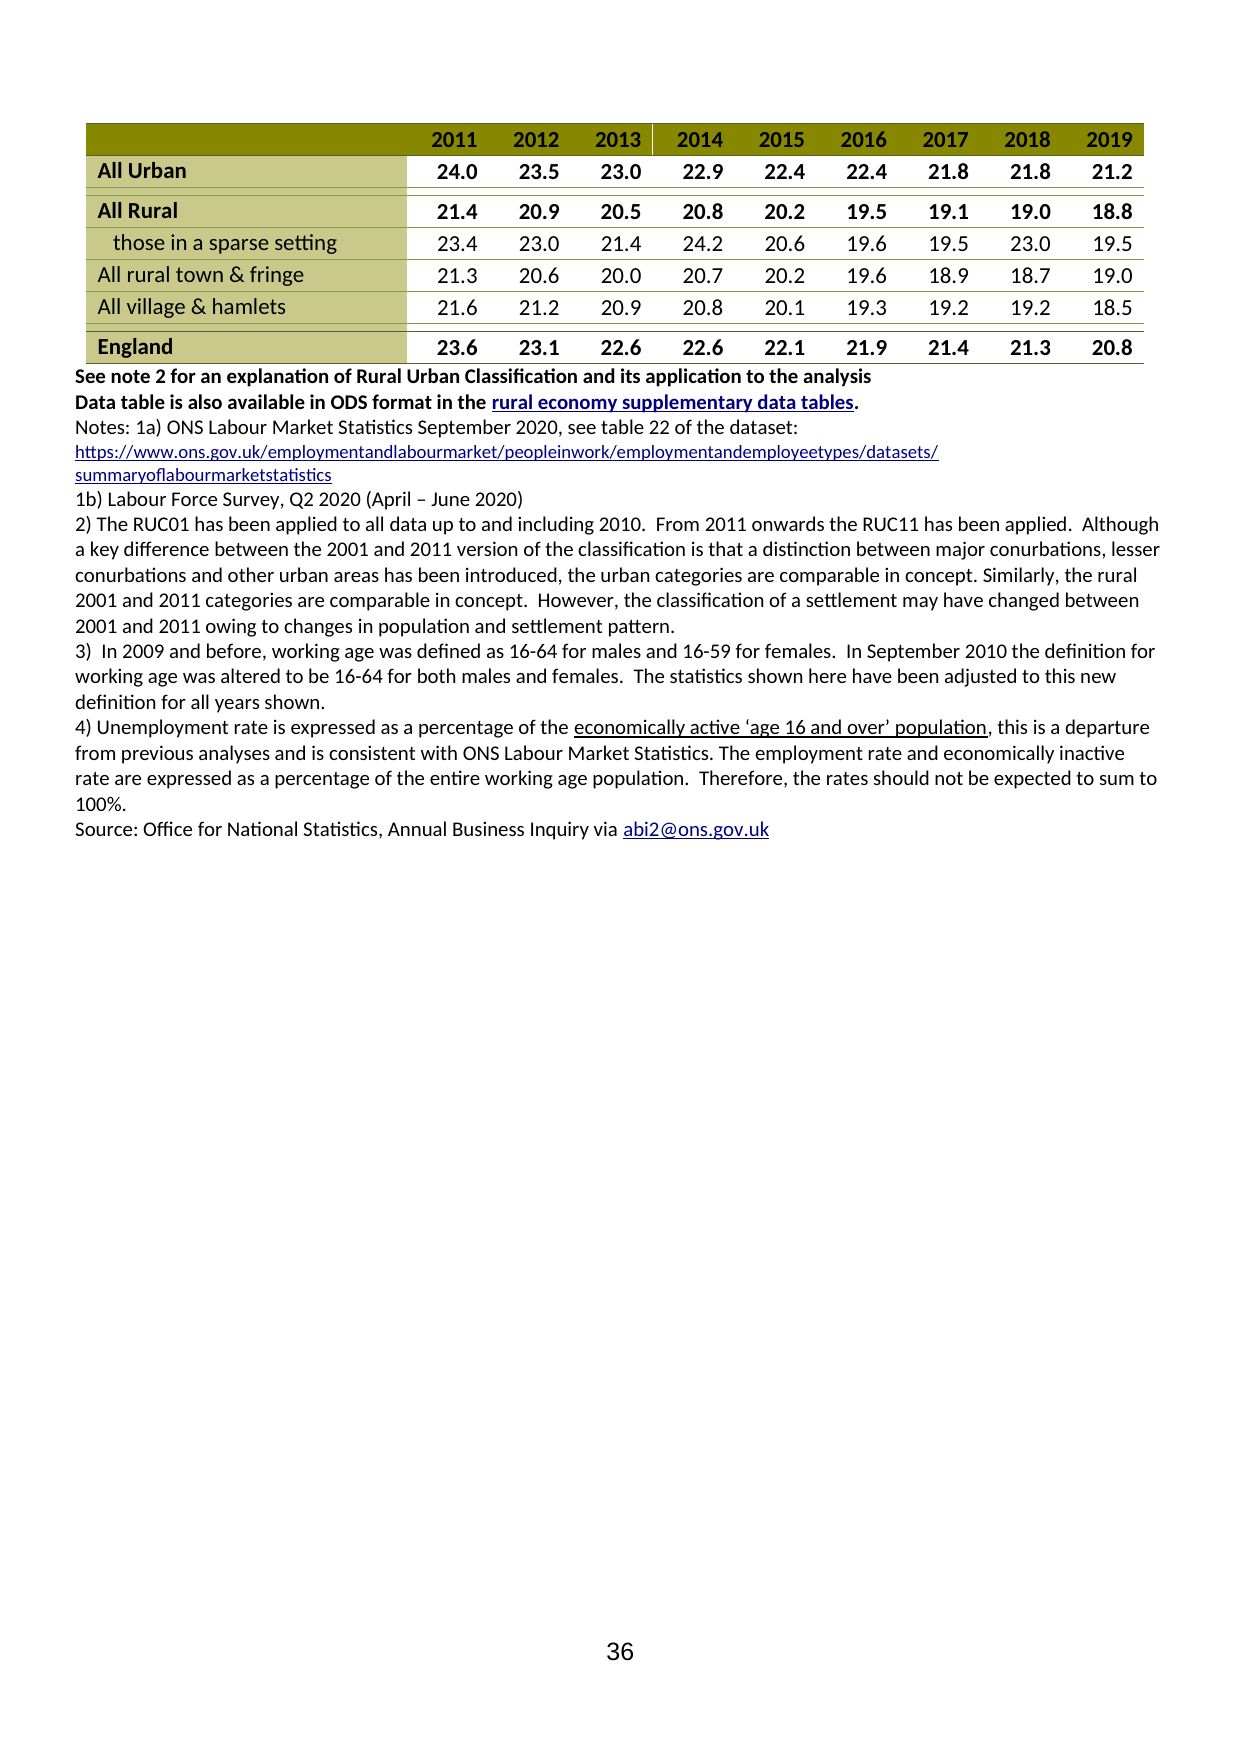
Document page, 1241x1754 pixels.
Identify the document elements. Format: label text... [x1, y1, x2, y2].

table_cell 24.2 [653, 228, 734, 259]
table_cell 23.0 [489, 228, 571, 259]
table_cell 22.6 [571, 332, 652, 363]
text See note 2 for an explanation of Rural Urban Classification and its application to the analysis [75, 364, 1165, 389]
table_cell [407, 188, 489, 195]
table_cell [734, 324, 816, 331]
table_cell 22.4 [734, 156, 816, 187]
table_cell 21.4 [571, 228, 652, 259]
table_cell All Rural [86, 196, 407, 227]
table_cell England [86, 332, 407, 363]
table_cell All rural town & fringe [86, 260, 407, 291]
table_cell 21.2 [1062, 156, 1144, 187]
table_cell [898, 324, 980, 331]
table_cell [898, 188, 980, 195]
table_cell 20.6 [734, 228, 816, 259]
table_cell 20.5 [571, 196, 652, 227]
table_cell 20.9 [571, 292, 652, 323]
table_cell 21.4 [898, 332, 980, 363]
table_cell [653, 324, 734, 331]
table_cell 20.6 [489, 260, 571, 291]
table_cell 23.1 [489, 332, 571, 363]
table_cell 21.3 [980, 332, 1062, 363]
table_cell [407, 324, 489, 331]
table_cell 19.6 [816, 228, 898, 259]
table_header 2019 [1062, 124, 1144, 155]
text Notes: 1a) ONS Labour Market Statistics September 2020, see table 22 of the dataset: https://www.ons.gov.uk/employmentandlabourmarket/peopleinwork/employmentandemployeetypes/datasets/summaryoflabourmarketstatistics [75, 414, 1165, 486]
text Data table is also available in ODS format in the rural economy supplementary data tables. [75, 389, 1165, 414]
table_cell 21.2 [489, 292, 571, 323]
table_cell [816, 188, 898, 195]
table_cell [86, 324, 407, 331]
table_cell 19.1 [898, 196, 980, 227]
table_cell [571, 324, 652, 331]
table_cell 22.1 [734, 332, 816, 363]
table_header 2015 [734, 124, 816, 155]
table_header 2012 [489, 124, 571, 155]
table_cell 21.3 [407, 260, 489, 291]
table_cell 19.0 [1062, 260, 1144, 291]
table_cell those in a sparse setting [86, 228, 407, 259]
table_header 2014 [653, 124, 734, 155]
table_cell 19.5 [816, 196, 898, 227]
table_cell 21.6 [407, 292, 489, 323]
table_cell 18.7 [980, 260, 1062, 291]
table_cell 18.5 [1062, 292, 1144, 323]
table_header 2017 [898, 124, 980, 155]
table_cell [653, 188, 734, 195]
table_cell 23.4 [407, 228, 489, 259]
text 2) The RUC01 has been applied to all data up to and including 2010. From 2011 onwards the RUC11 has been applied. Although a key difference between the 2001 and 2011 version of the classification is that a distinction between major conurbations, lesser conurbations and other urban areas has been introduced, the urban categories are comparable in concept. Similarly, the rural 2001 and 2011 categories are comparable in concept. However, the classification of a settlement may have changed between 2001 and 2011 owing to changes in population and settlement pattern. [75, 511, 1165, 638]
table_cell All village & hamlets [86, 292, 407, 323]
table_header 2018 [980, 124, 1062, 155]
text 3) In 2009 and before, working age was defined as 16-64 for males and 16-59 for females. In September 2010 the definition for working age was altered to be 16-64 for both males and females. The statistics shown here have been adjusted to this new definition for all years shown. [75, 638, 1165, 714]
table_cell 21.4 [407, 196, 489, 227]
table_cell [816, 324, 898, 331]
table_cell [571, 188, 652, 195]
table_cell [489, 324, 571, 331]
table_cell 20.1 [734, 292, 816, 323]
table_cell 19.2 [898, 292, 980, 323]
table_cell 22.4 [816, 156, 898, 187]
table_cell 22.6 [653, 332, 734, 363]
table_cell 19.0 [980, 196, 1062, 227]
table_cell 19.5 [1062, 228, 1144, 259]
table_cell [1062, 324, 1144, 331]
table_cell [1062, 188, 1144, 195]
table_cell 20.9 [489, 196, 571, 227]
table_cell [980, 188, 1062, 195]
table_cell 20.2 [734, 196, 816, 227]
table_cell [734, 188, 816, 195]
table_cell 18.8 [1062, 196, 1144, 227]
table_cell 23.5 [489, 156, 571, 187]
text 1b) Labour Force Survey, Q2 2020 (April – June 2020) [75, 486, 1165, 511]
table_cell 19.2 [980, 292, 1062, 323]
text Source: Office for National Statistics, Annual Business Inquiry via abi2@ons.gov.uk [75, 816, 1165, 842]
table_header 2016 [816, 124, 898, 155]
table_cell 20.2 [734, 260, 816, 291]
table_cell 19.6 [816, 260, 898, 291]
table_cell 19.5 [898, 228, 980, 259]
table_cell 20.8 [1062, 332, 1144, 363]
table_cell 24.0 [407, 156, 489, 187]
table_cell 20.0 [571, 260, 652, 291]
table_cell 22.9 [653, 156, 734, 187]
table_cell 21.8 [980, 156, 1062, 187]
table_cell All Urban [86, 156, 407, 187]
table_cell 23.0 [980, 228, 1062, 259]
table_header 2013 [571, 124, 652, 155]
table_cell 21.9 [816, 332, 898, 363]
table_cell 19.3 [816, 292, 898, 323]
table_header [86, 124, 407, 155]
table_cell [980, 324, 1062, 331]
table_cell [86, 188, 407, 195]
table_cell 20.8 [653, 196, 734, 227]
table_cell 23.0 [571, 156, 652, 187]
table_cell 21.8 [898, 156, 980, 187]
table_cell 20.8 [653, 292, 734, 323]
table_cell [489, 188, 571, 195]
table_cell 23.6 [407, 332, 489, 363]
text 4) Unemployment rate is expressed as a percentage of the economically active ‘age 16 and over’ population, this is a departure from previous analyses and is consistent with ONS Labour Market Statistics. The employment rate and economically inactive rate are expressed as a percentage of the entire working age population. Therefore, the rates should not be expected to sum to 100%. [75, 714, 1165, 816]
table_cell 20.7 [653, 260, 734, 291]
table_header 2011 [407, 124, 489, 155]
table_cell 18.9 [898, 260, 980, 291]
